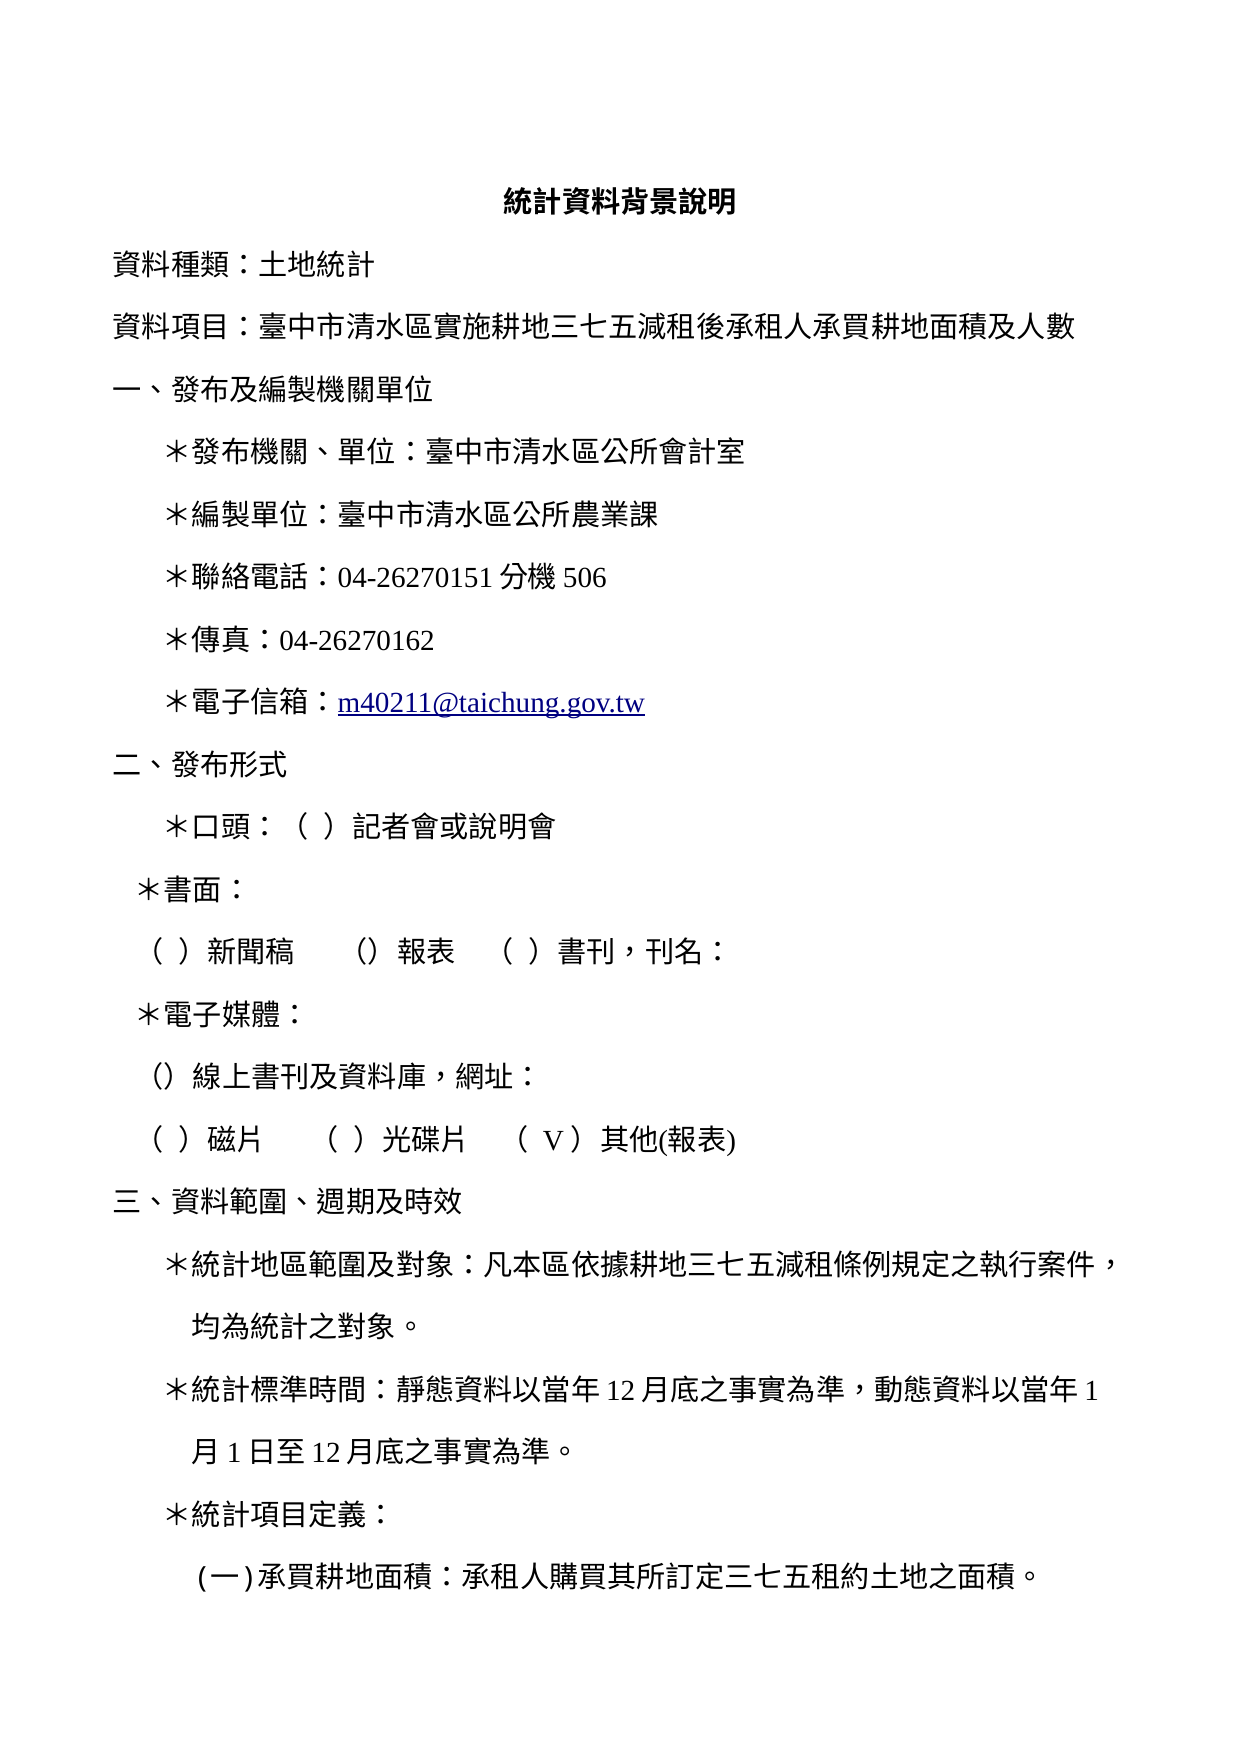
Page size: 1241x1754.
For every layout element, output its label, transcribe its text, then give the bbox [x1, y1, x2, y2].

text ＊傳真：04-26270162 [162, 596, 1128, 658]
text （）線上書刊及資料庫，網址： [112, 1033, 1128, 1096]
text ＊編製單位：臺中市清水區公所農業課 [162, 471, 1128, 533]
text ＊書面： [112, 846, 1128, 908]
text ＊發布機關、單位：臺中市清水區公所會計室 [162, 408, 1128, 471]
text ＊統計地區範圍及對象：凡本區依據耕地三七五減租條例規定之執行案件，均為統計之對象。 [162, 1221, 1128, 1346]
text 二、發布形式 [112, 721, 1128, 783]
text 資料項目：臺中市清水區實施耕地三七五減租後承租人承買耕地面積及人數 [112, 283, 1128, 346]
text ＊統計標準時間：靜態資料以當年12月底之事實為準，動態資料以當年1月1日至12月底之事實為準。 [162, 1346, 1128, 1471]
text 三、資料範圍、週期及時效 [112, 1158, 1128, 1221]
text 統計資料背景說明 [112, 158, 1128, 221]
text ＊口頭：（ ）記者會或說明會 [162, 783, 1128, 846]
text ＊統計項目定義： [162, 1471, 1128, 1533]
text ＊聯絡電話：04-26270151分機506 [162, 533, 1128, 596]
text ＊電子媒體： [112, 971, 1128, 1033]
text （ ）磁片 （ ）光碟片 （ V ）其他(報表) [112, 1096, 1128, 1158]
text ＊電子信箱：m40211@taichung.gov.tw [162, 658, 1128, 721]
text 資料種類：土地統計 [112, 221, 1128, 283]
text （ ）新聞稿 （）報表 （ ）書刊，刊名： [112, 908, 1128, 971]
text (一)承買耕地面積：承租人購買其所訂定三七五租約土地之面積。 [193, 1533, 1128, 1596]
text 一、發布及編製機關單位 [112, 346, 1128, 408]
